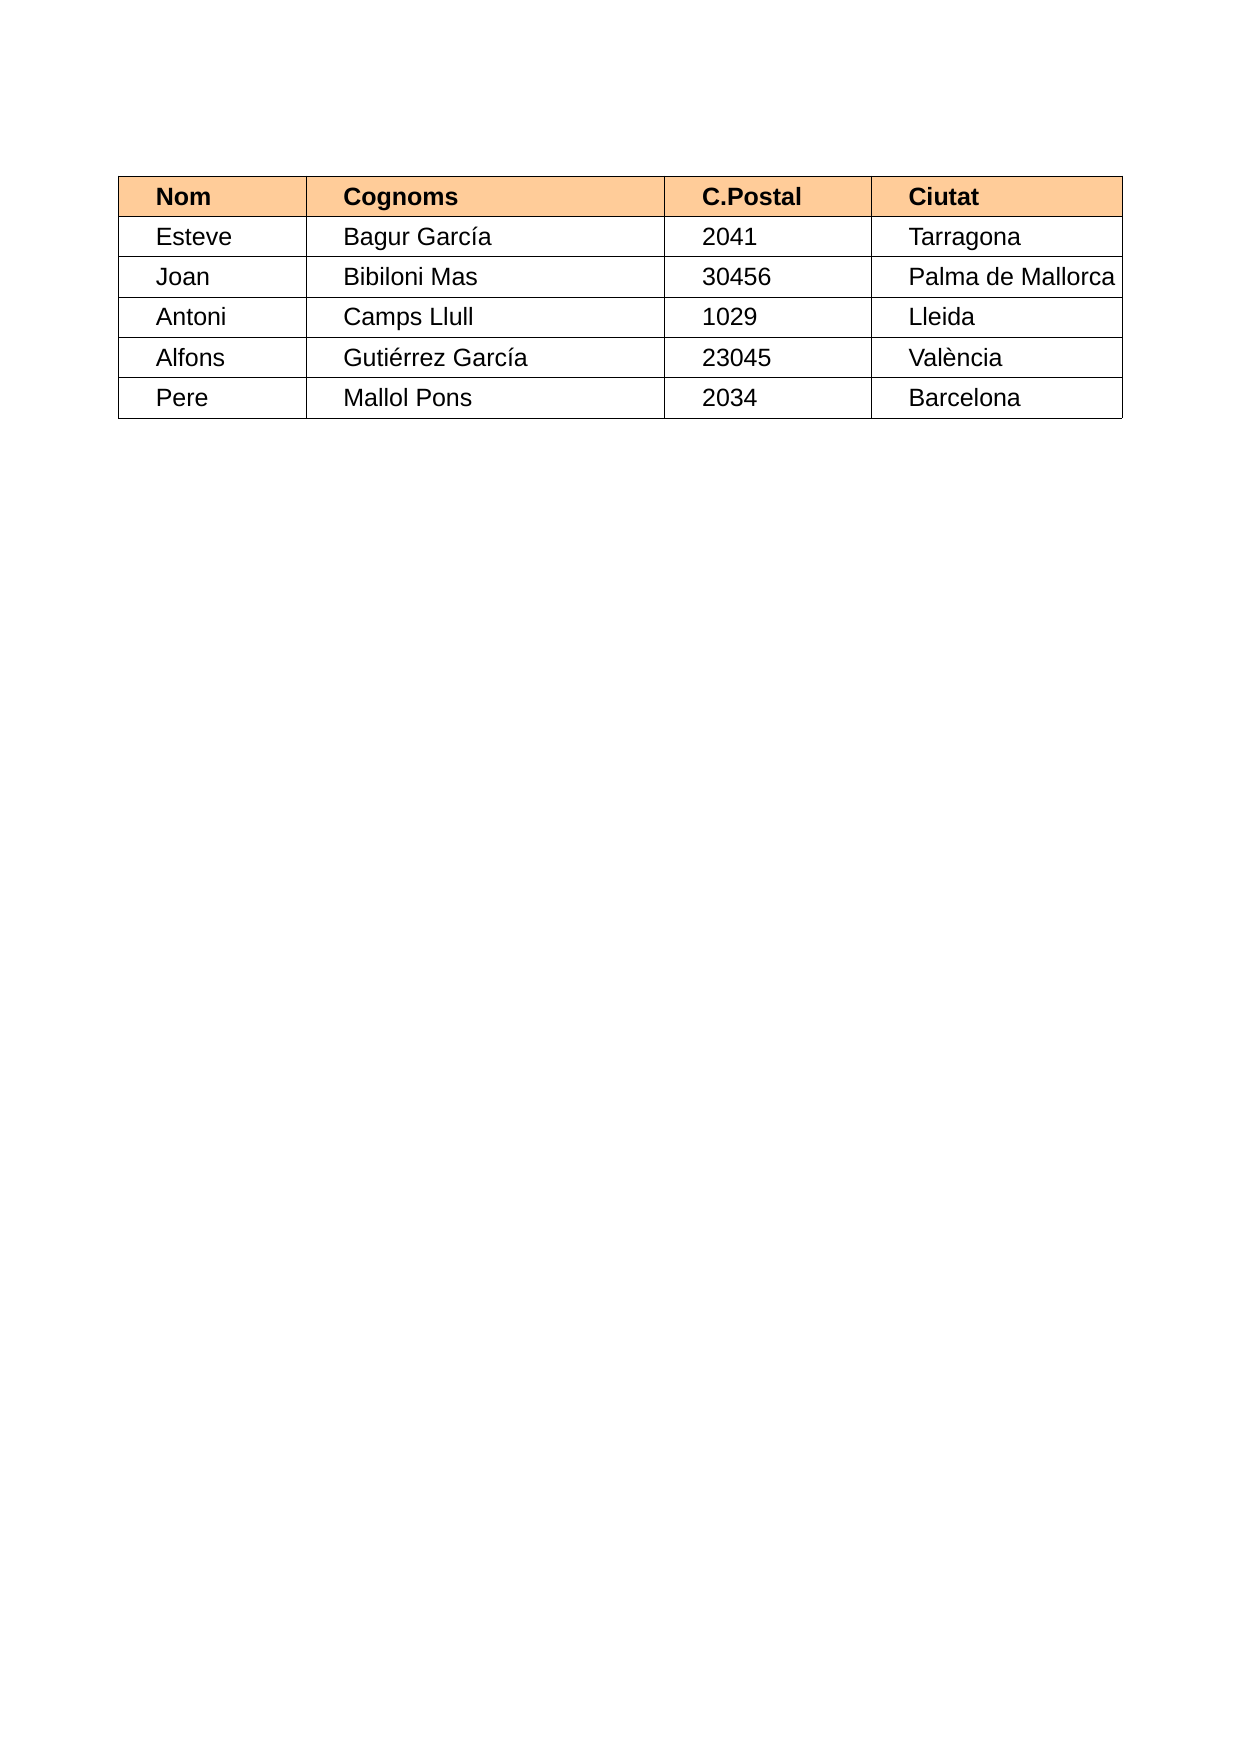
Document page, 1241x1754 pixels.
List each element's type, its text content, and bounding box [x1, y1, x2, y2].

table_header Cognoms [307, 177, 664, 216]
table_cell Alfons [119, 338, 306, 377]
table_cell Bibiloni Mas [307, 257, 664, 297]
table_cell 2041 [665, 217, 871, 256]
table_cell Gutiérrez García [307, 338, 664, 377]
table_cell Tarragona [872, 217, 1122, 256]
table_header Ciutat [872, 177, 1122, 216]
table_cell València [872, 338, 1122, 377]
table_cell Pere [119, 378, 306, 417]
table_cell 1029 [665, 298, 871, 337]
table_cell Mallol Pons [307, 378, 664, 417]
table_cell Antoni [119, 298, 306, 337]
table_cell Esteve [119, 217, 306, 256]
table_header C.Postal [665, 177, 871, 216]
table_cell 30456 [665, 257, 871, 297]
table_cell Lleida [872, 298, 1122, 337]
table_cell Barcelona [872, 378, 1122, 417]
table_cell 23045 [665, 338, 871, 377]
table_cell Camps Llull [307, 298, 664, 337]
table_cell Joan [119, 257, 306, 297]
table_cell 2034 [665, 378, 871, 417]
table_header Nom [119, 177, 306, 216]
table_cell Palma de Mallorca [872, 257, 1122, 297]
table_cell Bagur García [307, 217, 664, 256]
